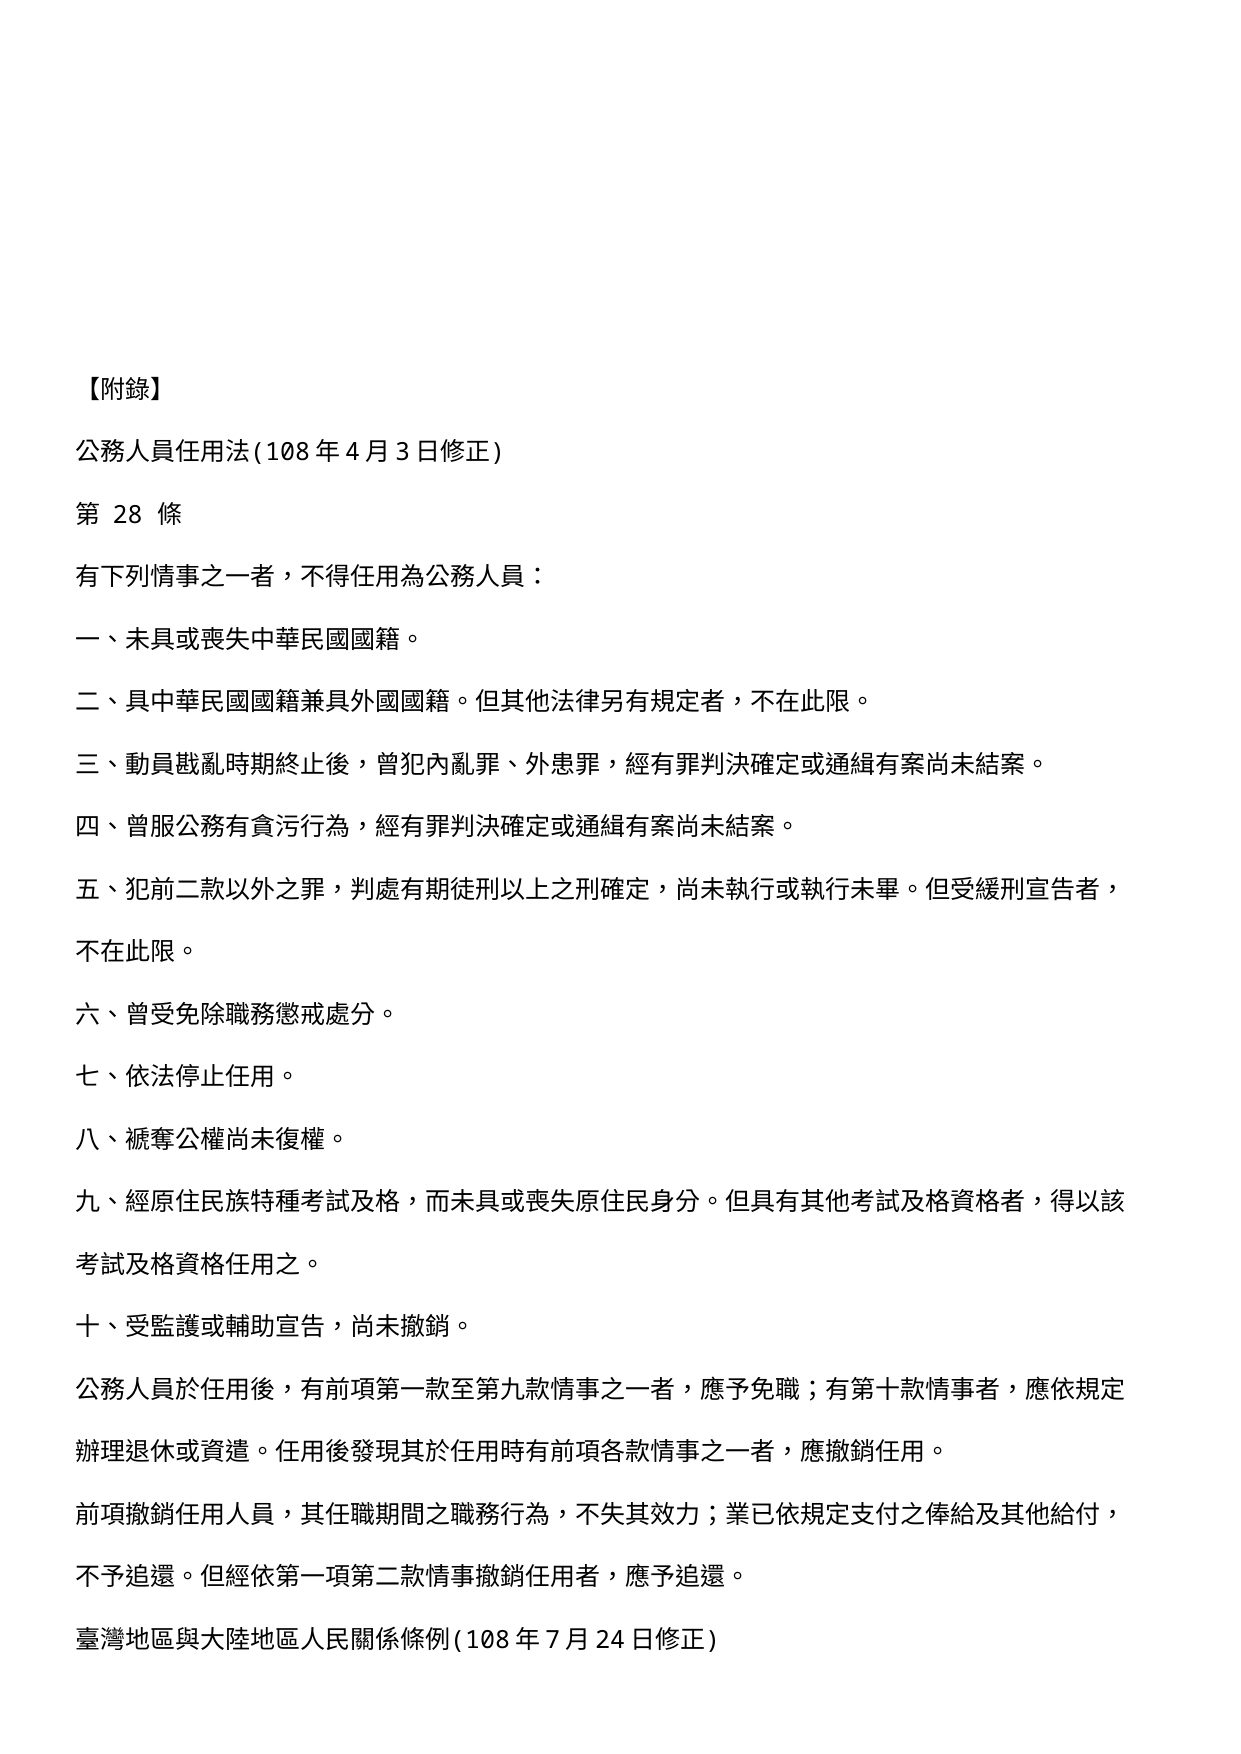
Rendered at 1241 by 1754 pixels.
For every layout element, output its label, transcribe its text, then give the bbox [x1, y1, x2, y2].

text 臺灣地區與大陸地區人民關係條例(108年7月24日修正) [75, 1596, 1165, 1658]
text 八、褫奪公權尚未復權。 [75, 1096, 1165, 1158]
text 七、依法停止任用。 [75, 1033, 1165, 1096]
text 六、曾受免除職務懲戒處分。 [75, 971, 1165, 1033]
text 考試及格資格任用之。 [75, 1221, 1165, 1283]
text 第 28 條 [75, 471, 1165, 533]
text 公務人員於任用後，有前項第一款至第九款情事之一者，應予免職；有第十款情事者，應依規定 [75, 1346, 1165, 1408]
text 五、犯前二款以外之罪，判處有期徒刑以上之刑確定，尚未執行或執行未畢。但受緩刑宣告者， [75, 846, 1165, 908]
text 四、曾服公務有貪污行為，經有罪判決確定或通緝有案尚未結案。 [75, 783, 1165, 846]
text 三、動員戡亂時期終止後，曾犯內亂罪、外患罪，經有罪判決確定或通緝有案尚未結案。 [75, 721, 1165, 783]
text 辦理退休或資遣。任用後發現其於任用時有前項各款情事之一者，應撤銷任用。 [75, 1408, 1165, 1471]
text 不在此限。 [75, 908, 1165, 971]
text 一、未具或喪失中華民國國籍。 [75, 596, 1165, 658]
text 前項撤銷任用人員，其任職期間之職務行為，不失其效力；業已依規定支付之俸給及其他給付， [75, 1471, 1165, 1533]
text 十、受監護或輔助宣告，尚未撤銷。 [75, 1283, 1165, 1346]
text 九、經原住民族特種考試及格，而未具或喪失原住民身分。但具有其他考試及格資格者，得以該 [75, 1158, 1165, 1221]
text 二、具中華民國國籍兼具外國國籍。但其他法律另有規定者，不在此限。 [75, 658, 1165, 721]
text 公務人員任用法(108年4月3日修正) [75, 408, 1165, 471]
text 有下列情事之一者，不得任用為公務人員： [75, 533, 1165, 596]
text 不予追還。但經依第一項第二款情事撤銷任用者，應予追還。 [75, 1533, 1165, 1596]
text 【附錄】 [75, 346, 1165, 408]
